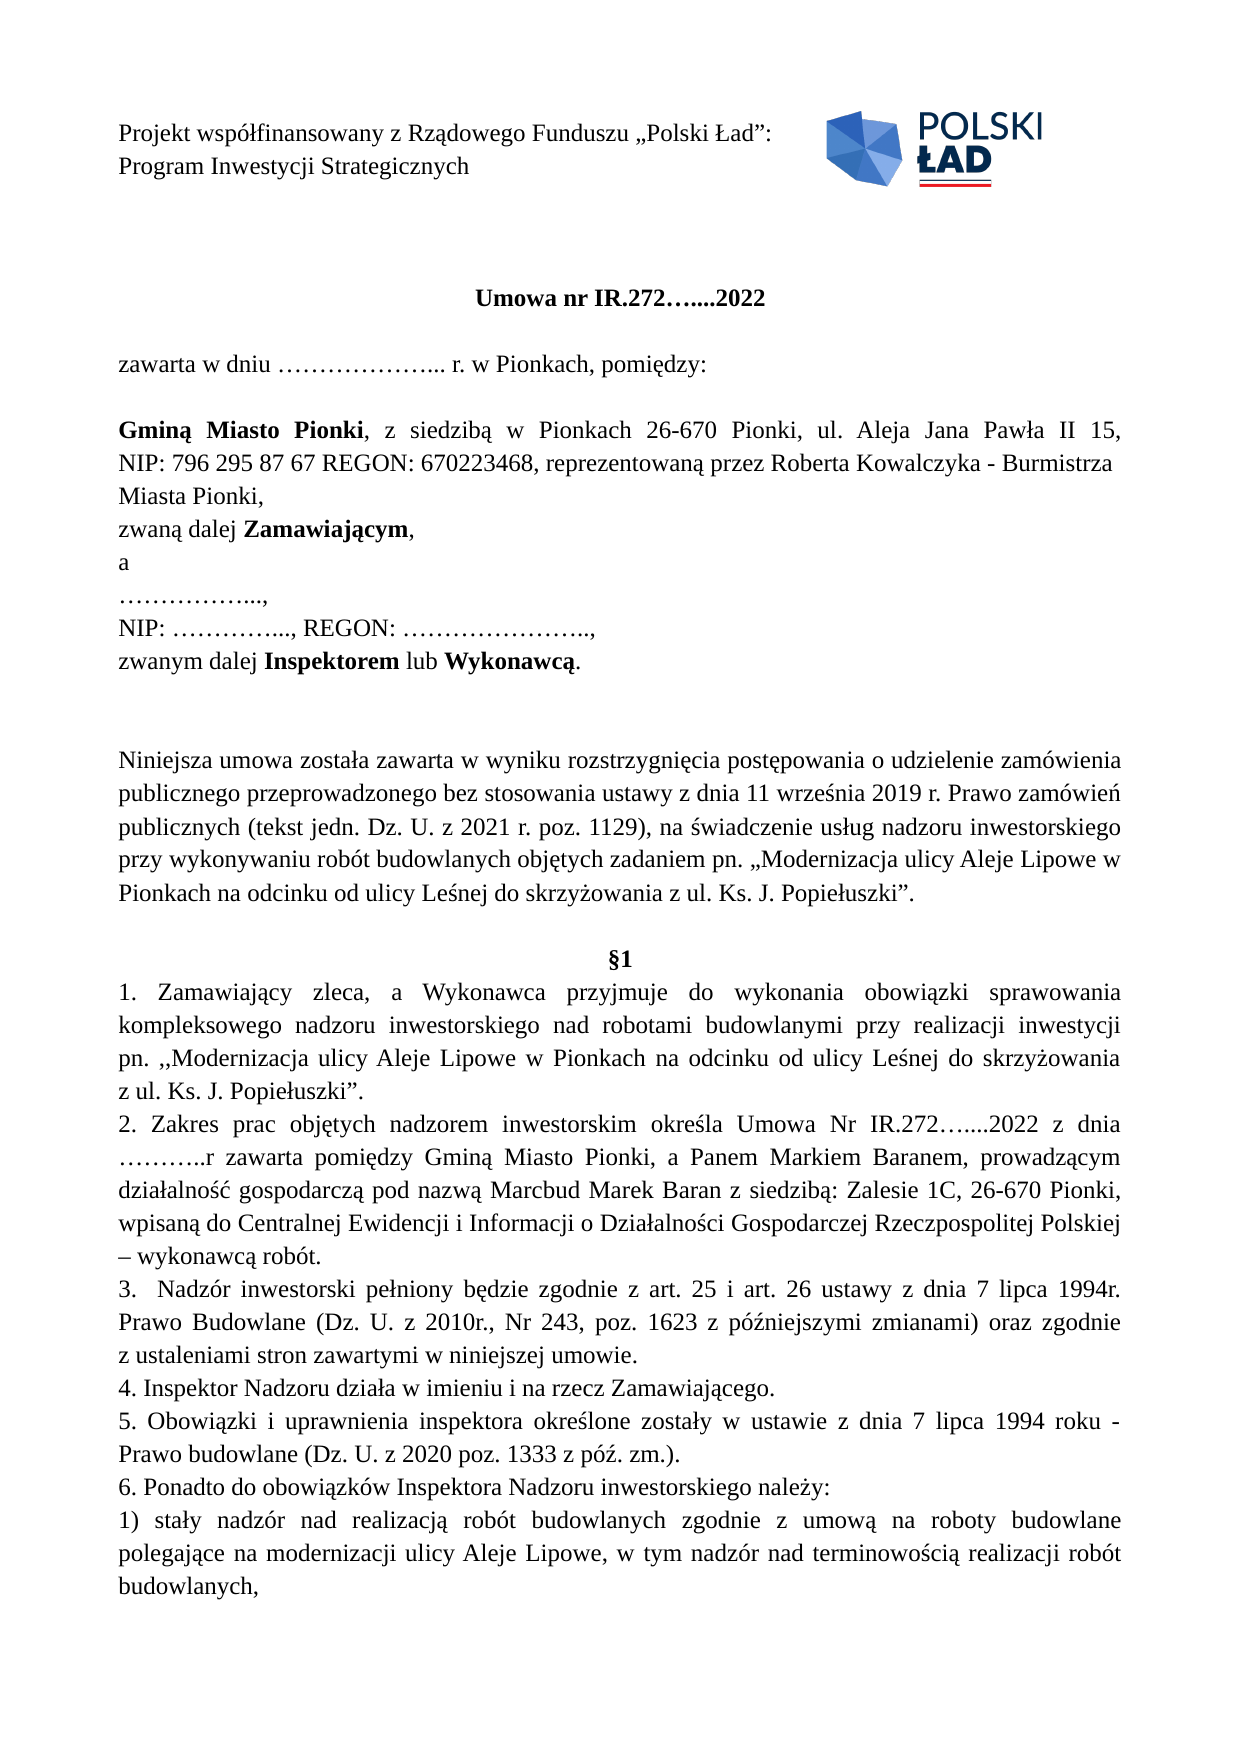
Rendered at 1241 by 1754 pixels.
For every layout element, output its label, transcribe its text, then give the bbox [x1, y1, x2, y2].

text 1) stały nadzór nad realizacją robót budowlanych zgodnie z umową na roboty budowlane polegające na modernizacji ulicy Aleje Lipowe, w tym nadzór nad terminowością realizacji robót budowlanych, [118, 1505, 1122, 1600]
text 6. Ponadto do obowiązków Inspektora Nadzoru inwestorskiego należy: [118, 1472, 1122, 1501]
text [1042, 151, 1122, 180]
text zwanym dalej Inspektorem lub Wykonawcą. [118, 646, 1122, 675]
text ……………..., [118, 580, 1122, 609]
text 3. Nadzór inwestorski pełniony będzie zgodnie z art. 25 i art. 26 ustawy z dnia 7 lipca 1994r. Prawo Budowlane (Dz. U. z 2010r., Nr 243, poz. 1623 z późniejszymi zmianami) oraz zgodnie z ustaleniami stron zawartymi w niniejszej umowie. [118, 1274, 1122, 1369]
text Program Inwestycji Strategicznych [118, 151, 826, 180]
text zwaną dalej Zamawiającym, [118, 514, 1122, 543]
picture [826, 111, 1042, 187]
text Projekt współfinansowany z Rządowego Funduszu „Polski Ład”: [118, 118, 826, 147]
text 4. Inspektor Nadzoru działa w imieniu i na rzecz Zamawiającego. [118, 1373, 1122, 1402]
text Umowa nr IR.272…....2022 [118, 283, 1122, 312]
text Gminą Miasto Pionki, z siedzibą w Pionkach 26-670 Pionki, ul. Aleja Jana Pawła II 15, NIP: 796 295 87 67 REGON: 670223468, reprezentowaną przez Roberta Kowalczyka - Burmistrza [118, 415, 1122, 477]
text 1. Zamawiający zleca, a Wykonawca przyjmuje do wykonania obowiązki sprawowania kompleksowego nadzoru inwestorskiego nad robotami budowlanymi przy realizacji inwestycji pn. ,,Modernizacja ulicy Aleje Lipowe w Pionkach na odcinku od ulicy Leśnej do skrzyżowania z ul. Ks. J. Popiełuszki”. [118, 977, 1122, 1104]
text NIP: …………..., REGON: ………………….., [118, 613, 1122, 642]
text §1 [118, 944, 1122, 972]
text [1042, 118, 1122, 147]
text Miasta Pionki, [118, 481, 1122, 510]
text Niniejsza umowa została zawarta w wyniku rozstrzygnięcia postępowania o udzielenie zamówienia publicznego przeprowadzonego bez stosowania ustawy z dnia 11 września 2019 r. Prawo zamówień publicznych (tekst jedn. Dz. U. z 2021 r. poz. 1129), na świadczenie usług nadzoru inwestorskiego przy wykonywaniu robót budowlanych objętych zadaniem pn. „Modernizacja ulicy Aleje Lipowe w Pionkach na odcinku od ulicy Leśnej do skrzyżowania z ul. Ks. J. Popiełuszki”. [118, 746, 1122, 906]
text 2. Zakres prac objętych nadzorem inwestorskim określa Umowa Nr IR.272…....2022 z dnia ………..r zawarta pomiędzy Gminą Miasto Pionki, a Panem Markiem Baranem, prowadzącym działalność gospodarczą pod nazwą Marcbud Marek Baran z siedzibą: Zalesie 1C, 26-670 Pionki, wpisaną do Centralnej Ewidencji i Informacji o Działalności Gospodarczej Rzeczpospolitej Polskiej – wykonawcą robót. [118, 1109, 1122, 1269]
text zawarta w dniu ………………... r. w Pionkach, pomiędzy: [118, 349, 1122, 378]
text 5. Obowiązki i uprawnienia inspektora określone zostały w ustawie z dnia 7 lipca 1994 roku - Prawo budowlane (Dz. U. z 2020 poz. 1333 z póź. zm.). [118, 1406, 1122, 1468]
text a [118, 547, 1122, 576]
